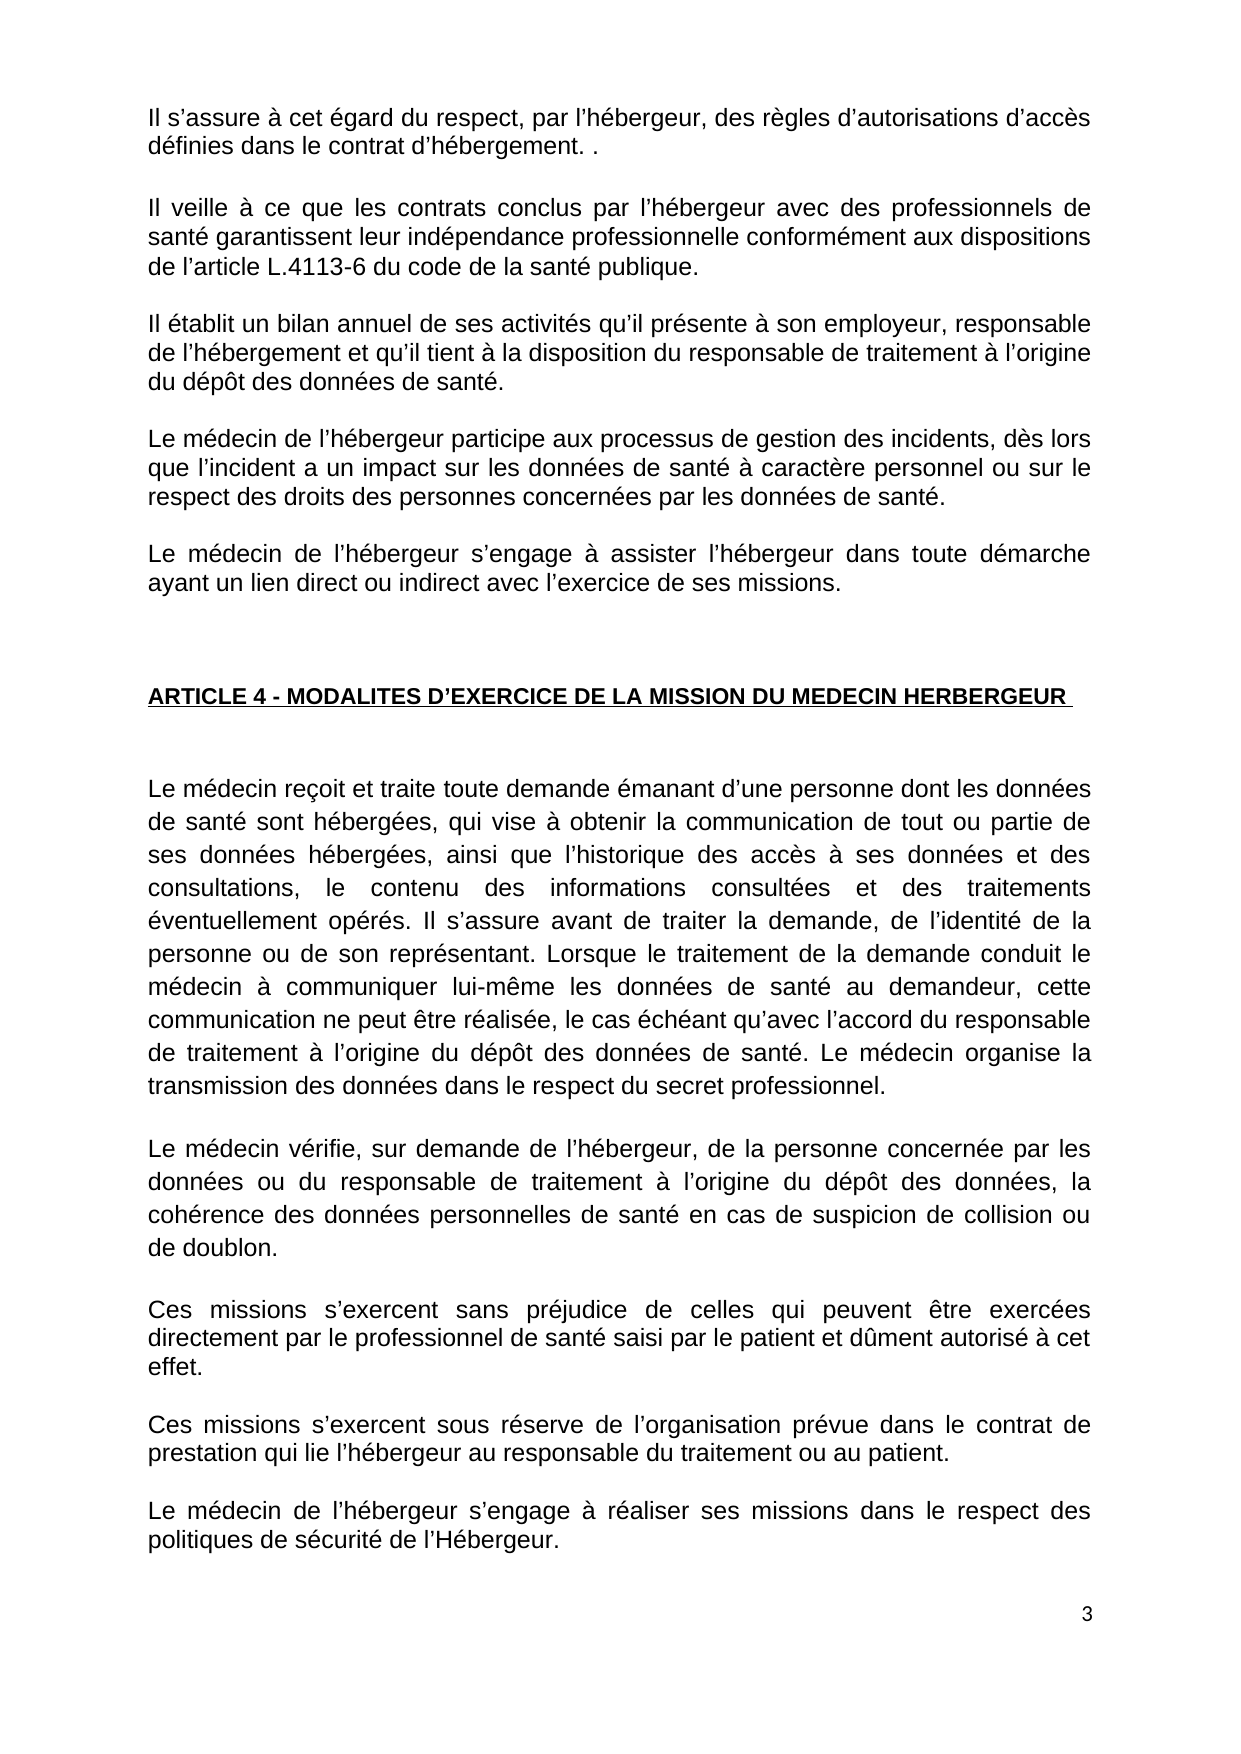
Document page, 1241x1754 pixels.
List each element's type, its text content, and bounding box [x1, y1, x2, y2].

text Ces missions s’exercent sans préjudice de celles qui peuvent être exercées directement par le professionnel de santé saisi par le patient et dûment autorisé à cet effet. [148, 1294, 1093, 1381]
text Le médecin de l’hébergeur s’engage à réaliser ses missions dans le respect des politiques de sécurité de l’Hébergeur. [148, 1496, 1093, 1553]
text Le médecin de l’hébergeur s’engage à assister l’hébergeur dans toute démarche ayant un lien direct ou indirect avec l’exercice de ses missions. [148, 539, 1093, 597]
text Il veille à ce que les contrats conclus par l’hébergeur avec des professionnels de santé garantissent leur indépendance professionnelle conformément aux dispositions de l’article L.4113‐6 du code de la santé publique. [148, 193, 1093, 281]
text Ces missions s’exercent sous réserve de l’organisation prévue dans le contrat de prestation qui lie l’hébergeur au responsable du traitement ou au patient. [148, 1409, 1093, 1467]
text Le médecin reçoit et traite toute demande émanant d’une personne dont les données de santé sont hébergées, qui vise à obtenir la communication de tout ou partie de ses données hébergées, ainsi que l’historique des accès à ses données et des consultations, le contenu des informations consultées et des traitements éventuellement opérés. Il s’assure avant de traiter la demande, de l’identité de la personne ou de son représentant. Lorsque le traitement de la demande conduit le médecin à communiquer lui-même les données de santé au demandeur, cette communication ne peut être réalisée, le cas échéant qu’avec l’accord du responsable de traitement à l’origine du dépôt des données de santé. Le médecin organise la transmission des données dans le respect du secret professionnel. [148, 773, 1093, 1099]
subtitle ARTICLE 4 - MODALITES D’EXERCICE DE LA MISSION DU MEDECIN HERBERGEUR [148, 683, 1093, 710]
text Le médecin de l’hébergeur participe aux processus de gestion des incidents, dès lors que l’incident a un impact sur les données de santé à caractère personnel ou sur le respect des droits des personnes concernées par les données de santé. [148, 424, 1093, 511]
text Le médecin vérifie, sur demande de l’hébergeur, de la personne concernée par les données ou du responsable de traitement à l’origine du dépôt des données, la cohérence des données personnelles de santé en cas de suspicion de collision ou de doublon. [148, 1134, 1093, 1262]
text Il s’assure à cet égard du respect, par l’hébergeur, des règles d’autorisations d’accès définies dans le contrat d’hébergement. . [148, 102, 1093, 160]
text Il établit un bilan annuel de ses activités qu’il présente à son employeur, responsable de l’hébergement et qu’il tient à la disposition du responsable de traitement à l’origine du dépôt des données de santé. [148, 309, 1093, 396]
